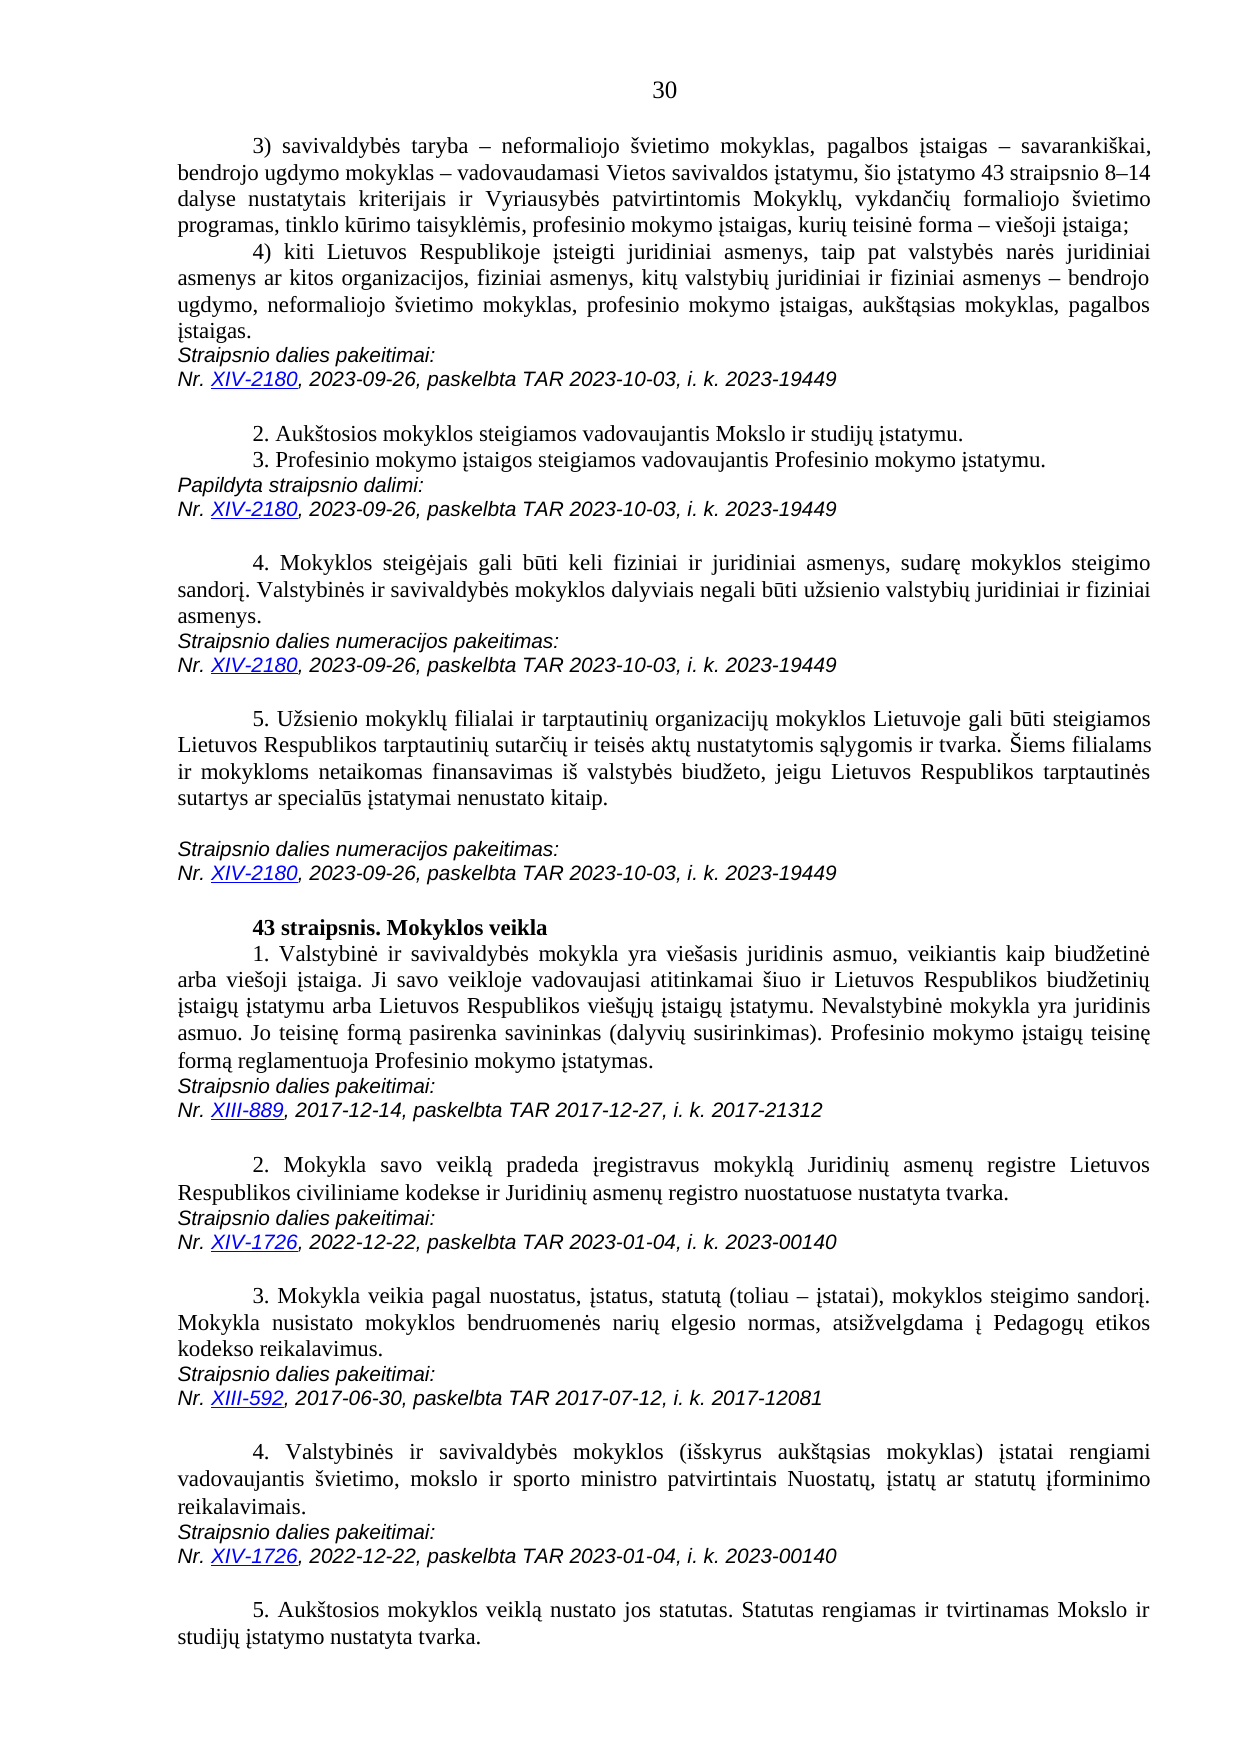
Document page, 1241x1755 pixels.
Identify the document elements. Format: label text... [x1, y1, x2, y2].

text Straipsnio dalies pakeitimai: [177, 343, 1152, 367]
text Nr. XIII-592, 2017-06-30, paskelbta TAR 2017-07-12, i. k. 2017-12081 [177, 1386, 1152, 1409]
text 4. Mokyklos steigėjais gali būti keli fiziniai ir juridiniai asmenys, sudarę mokyklos steigimo sandorį. Valstybinės ir savivaldybės mokyklos dalyviais negali būti užsienio valstybių juridiniai ir fiziniai asmenys. [177, 549, 1152, 628]
text Nr. XIV-2180, 2023-09-26, paskelbta TAR 2023-10-03, i. k. 2023-19449 [177, 652, 1152, 676]
text Nr. XIV-1726, 2022-12-22, paskelbta TAR 2023-01-04, i. k. 2023-00140 [177, 1230, 1152, 1254]
text Nr. XIV-2180, 2023-09-26, paskelbta TAR 2023-10-03, i. k. 2023-19449 [177, 367, 1152, 391]
text 2. Aukštosios mokyklos steigiamos vadovaujantis Mokslo ir studijų įstatymu. [177, 420, 1152, 446]
text 1. Valstybinė ir savivaldybės mokykla yra viešasis juridinis asmuo, veikiantis kaip biudžetinė arba viešoji įstaiga. Ji savo veikloje vadovaujasi atitinkamai šiuo ir Lietuvos Respublikos biudžetinių įstaigų įstatymu arba Lietuvos Respublikos viešųjų įstaigų įstatymu. Nevalstybinė mokykla yra juridinis asmuo. Jo teisinę formą pasirenka savininkas (dalyvių susirinkimas). Profesinio mokymo įstaigų teisinę formą reglamentuoja Profesinio mokymo įstatymas. [177, 940, 1152, 1074]
text Straipsnio dalies pakeitimai: [177, 1206, 1152, 1230]
text Straipsnio dalies pakeitimai: [177, 1074, 1152, 1098]
text Nr. XIV-2180, 2023-09-26, paskelbta TAR 2023-10-03, i. k. 2023-19449 [177, 861, 1152, 885]
text Papildyta straipsnio dalimi: [177, 473, 1152, 497]
text Straipsnio dalies pakeitimai: [177, 1520, 1152, 1544]
text 3. Mokykla veikia pagal nuostatus, įstatus, statutą (toliau – įstatai), mokyklos steigimo sandorį. Mokykla nusistato mokyklos bendruomenės narių elgesio normas, atsižvelgdama į Pedagogų etikos kodekso reikalavimus. [177, 1282, 1152, 1362]
text Straipsnio dalies pakeitimai: [177, 1362, 1152, 1386]
text Nr. XIV-2180, 2023-09-26, paskelbta TAR 2023-10-03, i. k. 2023-19449 [177, 497, 1152, 521]
text 4. Valstybinės ir savivaldybės mokyklos (išskyrus aukštąsias mokyklas) įstatai rengiami vadovaujantis švietimo, mokslo ir sporto ministro patvirtintais Nuostatų, įstatų ar statutų įforminimo reikalavimais. [177, 1438, 1152, 1520]
text 4) kiti Lietuvos Respublikoje įsteigti juridiniai asmenys, taip pat valstybės narės juridiniai asmenys ar kitos organizacijos, fiziniai asmenys, kitų valstybių juridiniai ir fiziniai asmenys – bendrojo ugdymo, neformaliojo švietimo mokyklas, profesinio mokymo įstaigas, aukštąsias mokyklas, pagalbos įstaigas. [177, 238, 1152, 343]
text 3) savivaldybės taryba – neformaliojo švietimo mokyklas, pagalbos įstaigas – savarankiškai, bendrojo ugdymo mokyklas – vadovaudamasi Vietos savivaldos įstatymu, šio įstatymo 43 straipsnio 8–14 dalyse nustatytais kriterijais ir Vyriausybės patvirtintomis Mokyklų, vykdančių formaliojo švietimo programas, tinklo kūrimo taisyklėmis, profesinio mokymo įstaigas, kurių teisinė forma – viešoji įstaiga; [177, 132, 1152, 238]
text 2. Mokykla savo veiklą pradeda įregistravus mokyklą Juridinių asmenų registre Lietuvos Respublikos civiliniame kodekse ir Juridinių asmenų registro nuostatuose nustatyta tvarka. [177, 1151, 1152, 1206]
text 5. Aukštosios mokyklos veiklą nustato jos statutas. Statutas rengiamas ir tvirtinamas Mokslo ir studijų įstatymo nustatyta tvarka. [177, 1596, 1152, 1649]
text 43 straipsnis. Mokyklos veikla [177, 913, 1152, 940]
text Straipsnio dalies numeracijos pakeitimas: [177, 837, 1152, 861]
text 3. Profesinio mokymo įstaigos steigiamos vadovaujantis Profesinio mokymo įstatymu. [177, 446, 1152, 473]
text Nr. XIII-889, 2017-12-14, paskelbta TAR 2017-12-27, i. k. 2017-21312 [177, 1098, 1152, 1122]
text Nr. XIV-1726, 2022-12-22, paskelbta TAR 2023-01-04, i. k. 2023-00140 [177, 1544, 1152, 1568]
text Straipsnio dalies numeracijos pakeitimas: [177, 628, 1152, 652]
text 5. Užsienio mokyklų filialai ir tarptautinių organizacijų mokyklos Lietuvoje gali būti steigiamos Lietuvos Respublikos tarptautinių sutarčių ir teisės aktų nustatytomis sąlygomis ir tvarka. Šiems filialams ir mokykloms netaikomas finansavimas iš valstybės biudžeto, jeigu Lietuvos Respublikos tarptautinės sutartys ar specialūs įstatymai nenustato kitaip. [177, 705, 1152, 811]
